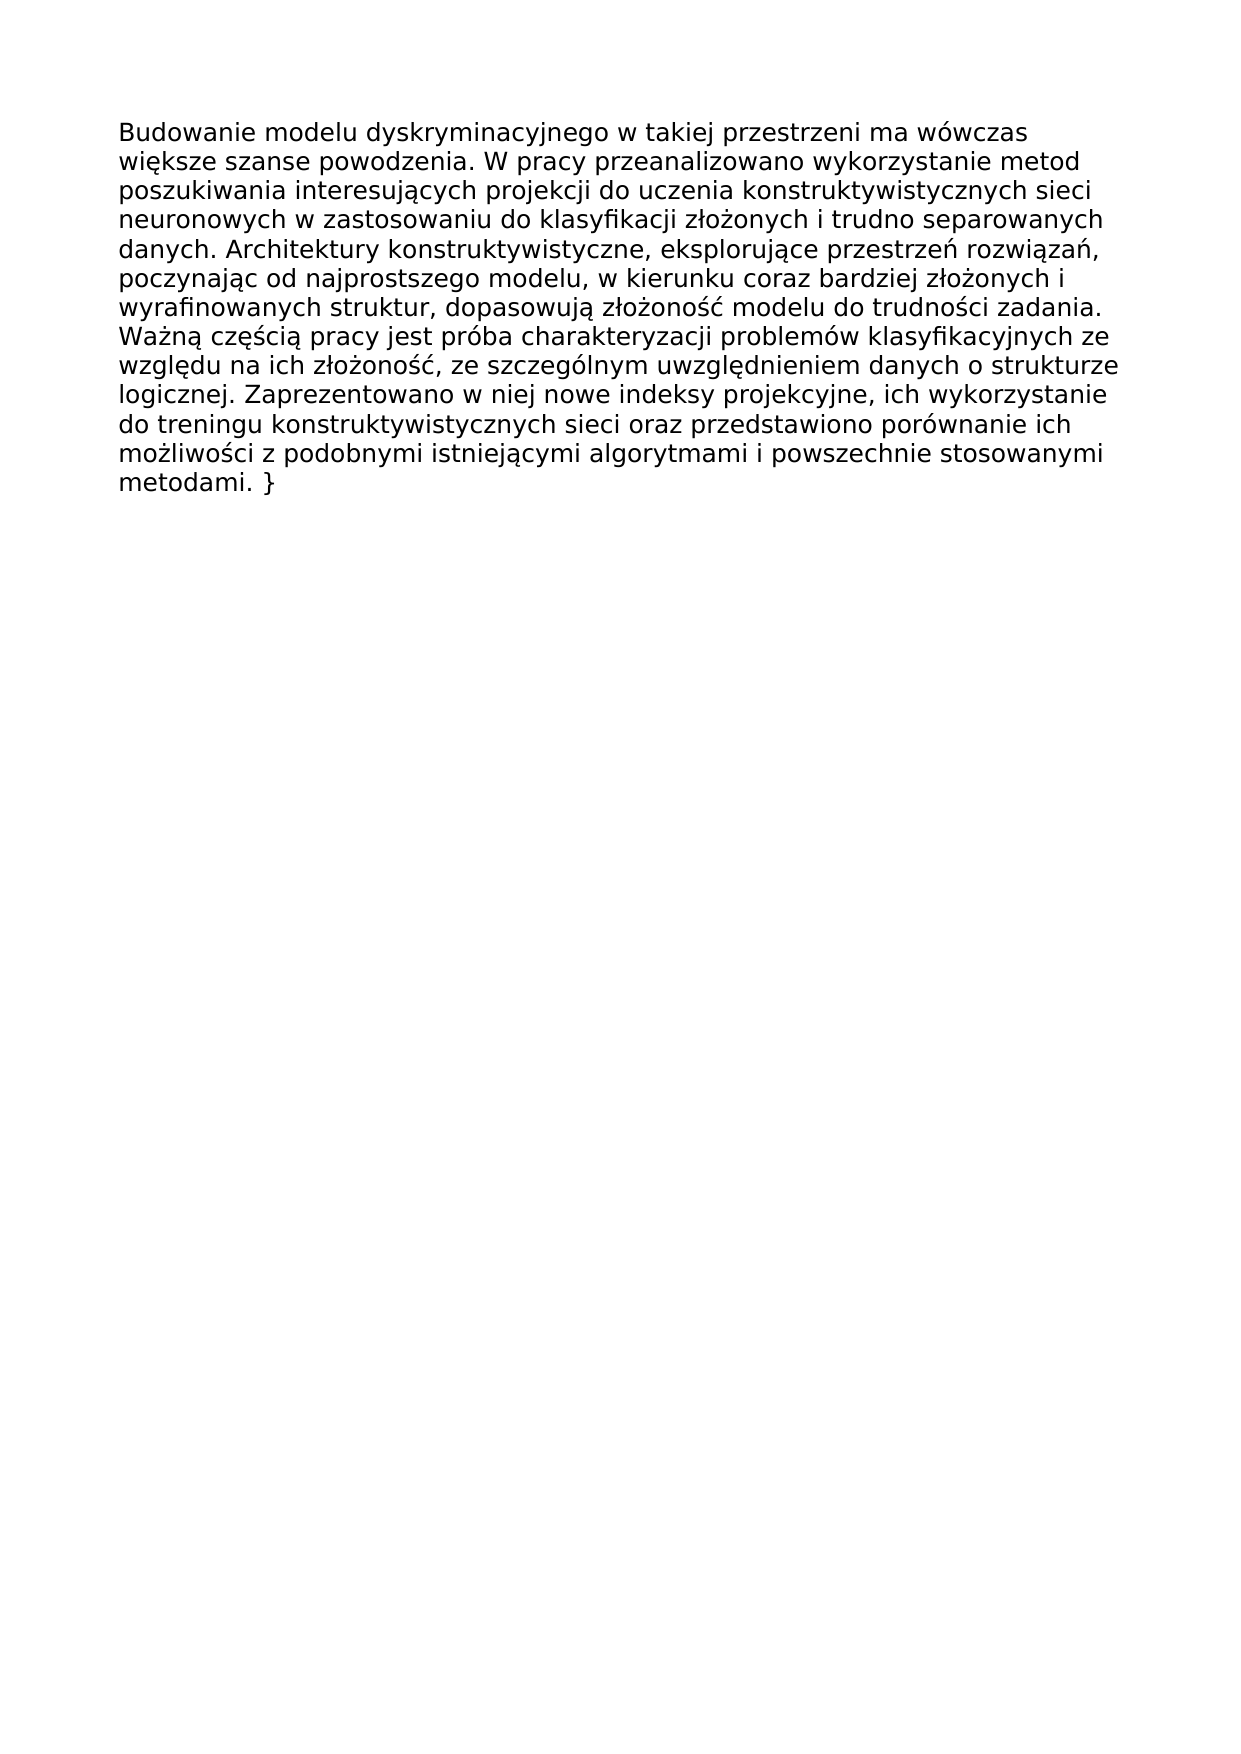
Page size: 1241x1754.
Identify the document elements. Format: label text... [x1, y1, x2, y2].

text Budowanie modelu dyskryminacyjnego w takiej przestrzeni ma wówczas większe szanse powodzenia. W pracy przeanalizowano wykorzystanie metod poszukiwania interesujących projekcji do uczenia konstruktywistycznych sieci neuronowych w zastosowaniu do klasyfikacji złożonych i trudno separowanych danych. Architektury konstruktywistyczne, eksplorujące przestrzeń rozwiązań, poczynając od najprostszego modelu, w kierunku coraz bardziej złożonych i wyrafinowanych struktur, dopasowują złożoność modelu do trudności zadania. Ważną częścią pracy jest próba charakteryzacji problemów klasyfikacyjnych ze względu na ich złożoność, ze szczególnym uwzględnieniem danych o strukturze logicznej. Zaprezentowano w niej nowe indeksy projekcyjne, ich wykorzystanie do treningu konstruktywistycznych sieci oraz przedstawiono porównanie ich możliwości z podobnymi istniejącymi algorytmami i powszechnie stosowanymi metodami. } [118, 118, 1122, 497]
